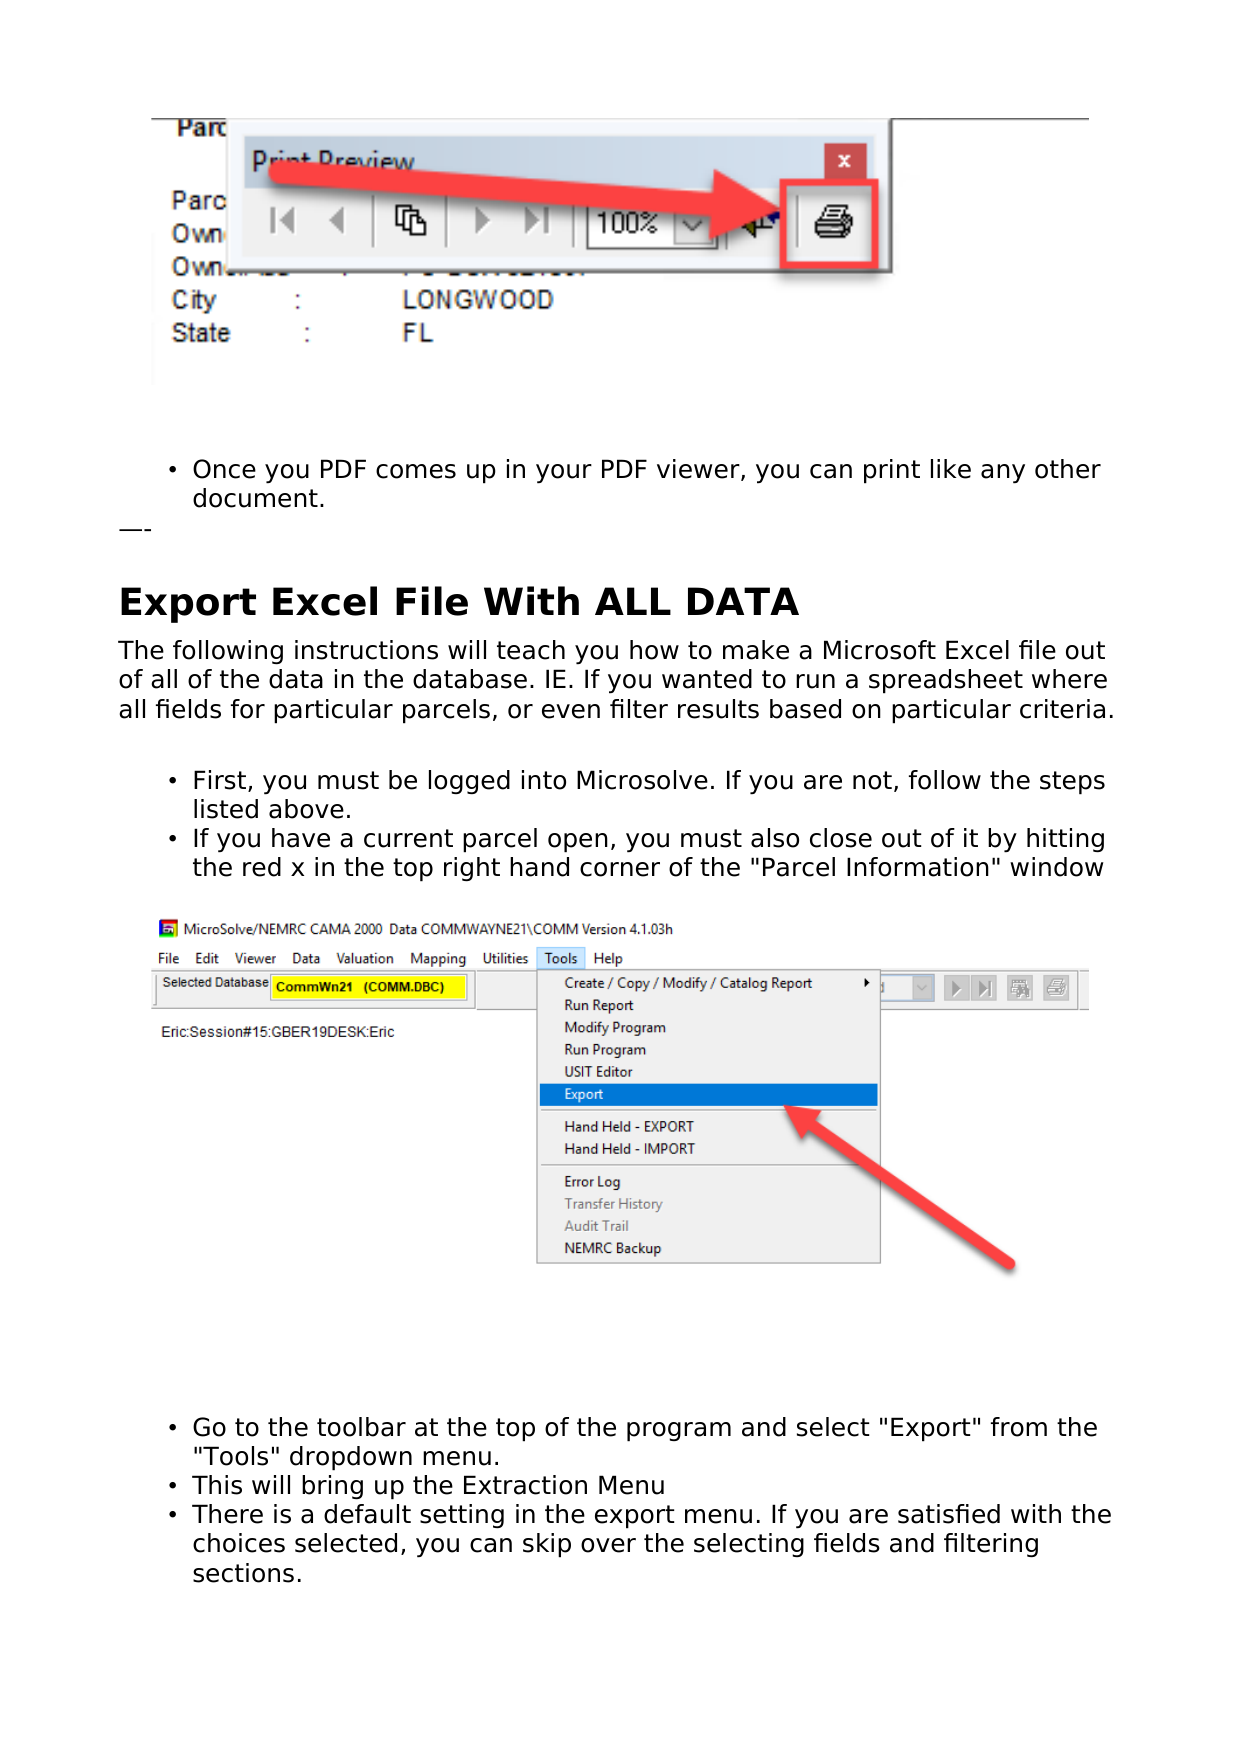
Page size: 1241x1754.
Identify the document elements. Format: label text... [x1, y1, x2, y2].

picture [151, 118, 1089, 385]
list Once you PDF comes up in your PDF viewer, you can print like any other document. [177, 455, 1122, 514]
text —- [118, 514, 1122, 543]
picture [151, 912, 1089, 1342]
list There is a default setting in the export menu. If you are satisfied with the choices selected, you can skip over the selecting fields and filtering sections. [177, 1500, 1122, 1588]
subtitle Export Excel File With ALL DATA [118, 580, 1122, 624]
list First, you must be logged into Microsolve. If you are not, follow the steps listed above. [177, 766, 1122, 824]
list Go to the toolbar at the top of the program and select "Export" from the "Tools" dropdown menu. [177, 1413, 1122, 1471]
list This will bring up the Extraction Menu [177, 1471, 1122, 1500]
text The following instructions will teach you how to make a Microsoft Excel file out of all of the data in the database. IE. If you wanted to run a spreadsheet where all fields for particular parcels, or even filter results based on particular criteria. [118, 637, 1122, 724]
list If you have a current parcel open, you must also close out of it by hitting the red x in the top right hand corner of the "Parcel Information" window [177, 824, 1122, 883]
